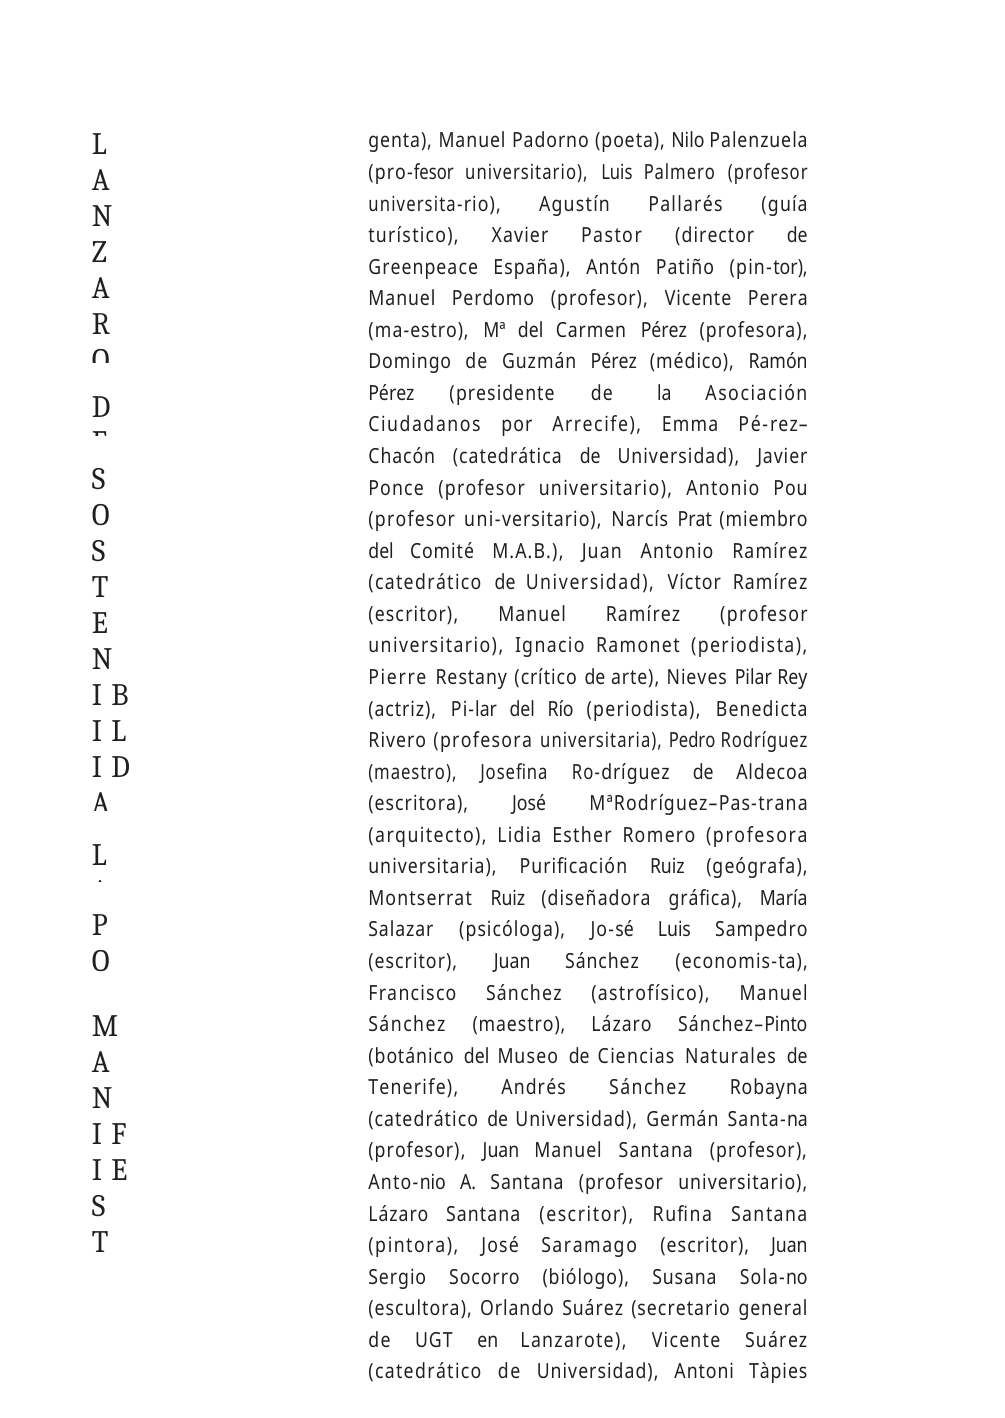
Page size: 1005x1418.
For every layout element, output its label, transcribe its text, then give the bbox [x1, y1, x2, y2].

text L A [92, 837, 130, 881]
text D E [97, 398, 106, 415]
text M A N I F I E S T O [92, 1009, 130, 1260]
text P O R [95, 952, 105, 970]
text P O R [92, 907, 130, 982]
text S O S T E N I B I L I D A D [92, 462, 130, 811]
text genta), Manuel Padorno (poeta), Nilo Palenzuela (pro-fesor universitario), Luis Palmero (profesor universita-rio), Agustín Pallarés (guía turístico), Xavier Pastor (director de Greenpeace España), Antón Patiño (pin-tor), Manuel Perdomo (profesor), Vicente Perera (ma-estro), Mª del Carmen Pérez (profesora), Domingo de Guzmán Pérez (médico), Ramón Pérez (presidente de la Asociación Ciudadanos por Arrecife), Emma Pé-rez–Chacón (catedrática de Universidad), Javier Ponce (profesor universitario), Antonio Pou (profesor uni-versitario), Narcís Prat (miembro del Comité M.A.B.), Juan Antonio Ramírez (catedrático de Universidad), Víctor Ramírez (escritor), Manuel Ramírez (profesor universitario), Ignacio Ramonet (periodista), Pierre Restany (crítico de arte), Nieves Pilar Rey (actriz), Pi-lar del Río (periodista), Benedicta Rivero (profesora universitaria), Pedro Rodríguez (maestro), Josefina Ro-dríguez de Aldecoa (escritora), José MªRodríguez–Pas-trana (arquitecto), Lidia Esther Romero (profesora universitaria), Purificación Ruiz (geógrafa), Montserrat Ruiz (diseñadora gráfica), María Salazar (psicóloga), Jo-sé Luis Sampedro (escritor), Juan Sánchez (economis-ta), Francisco Sánchez (astrofísico), Manuel Sánchez (maestro), Lázaro Sánchez–Pinto (botánico del Museo de Ciencias Naturales de Tenerife), Andrés Sánchez Robayna (catedrático de Universidad), Germán Santa-na (profesor), Juan Manuel Santana (profesor), Anto-nio A. Santana (profesor universitario), Lázaro Santana (escritor), Rufina Santana (pintora), José Saramago (escritor), Juan Sergio Socorro (biólogo), Susana Sola-no (escultora), Orlando Suárez (secretario general de UGT en Lanzarote), Vicente Suárez (catedrático de Universidad), Antoni Tàpies [368, 126, 807, 1385]
text L A N Z A R O T E [92, 126, 130, 362]
text D E [92, 389, 130, 435]
